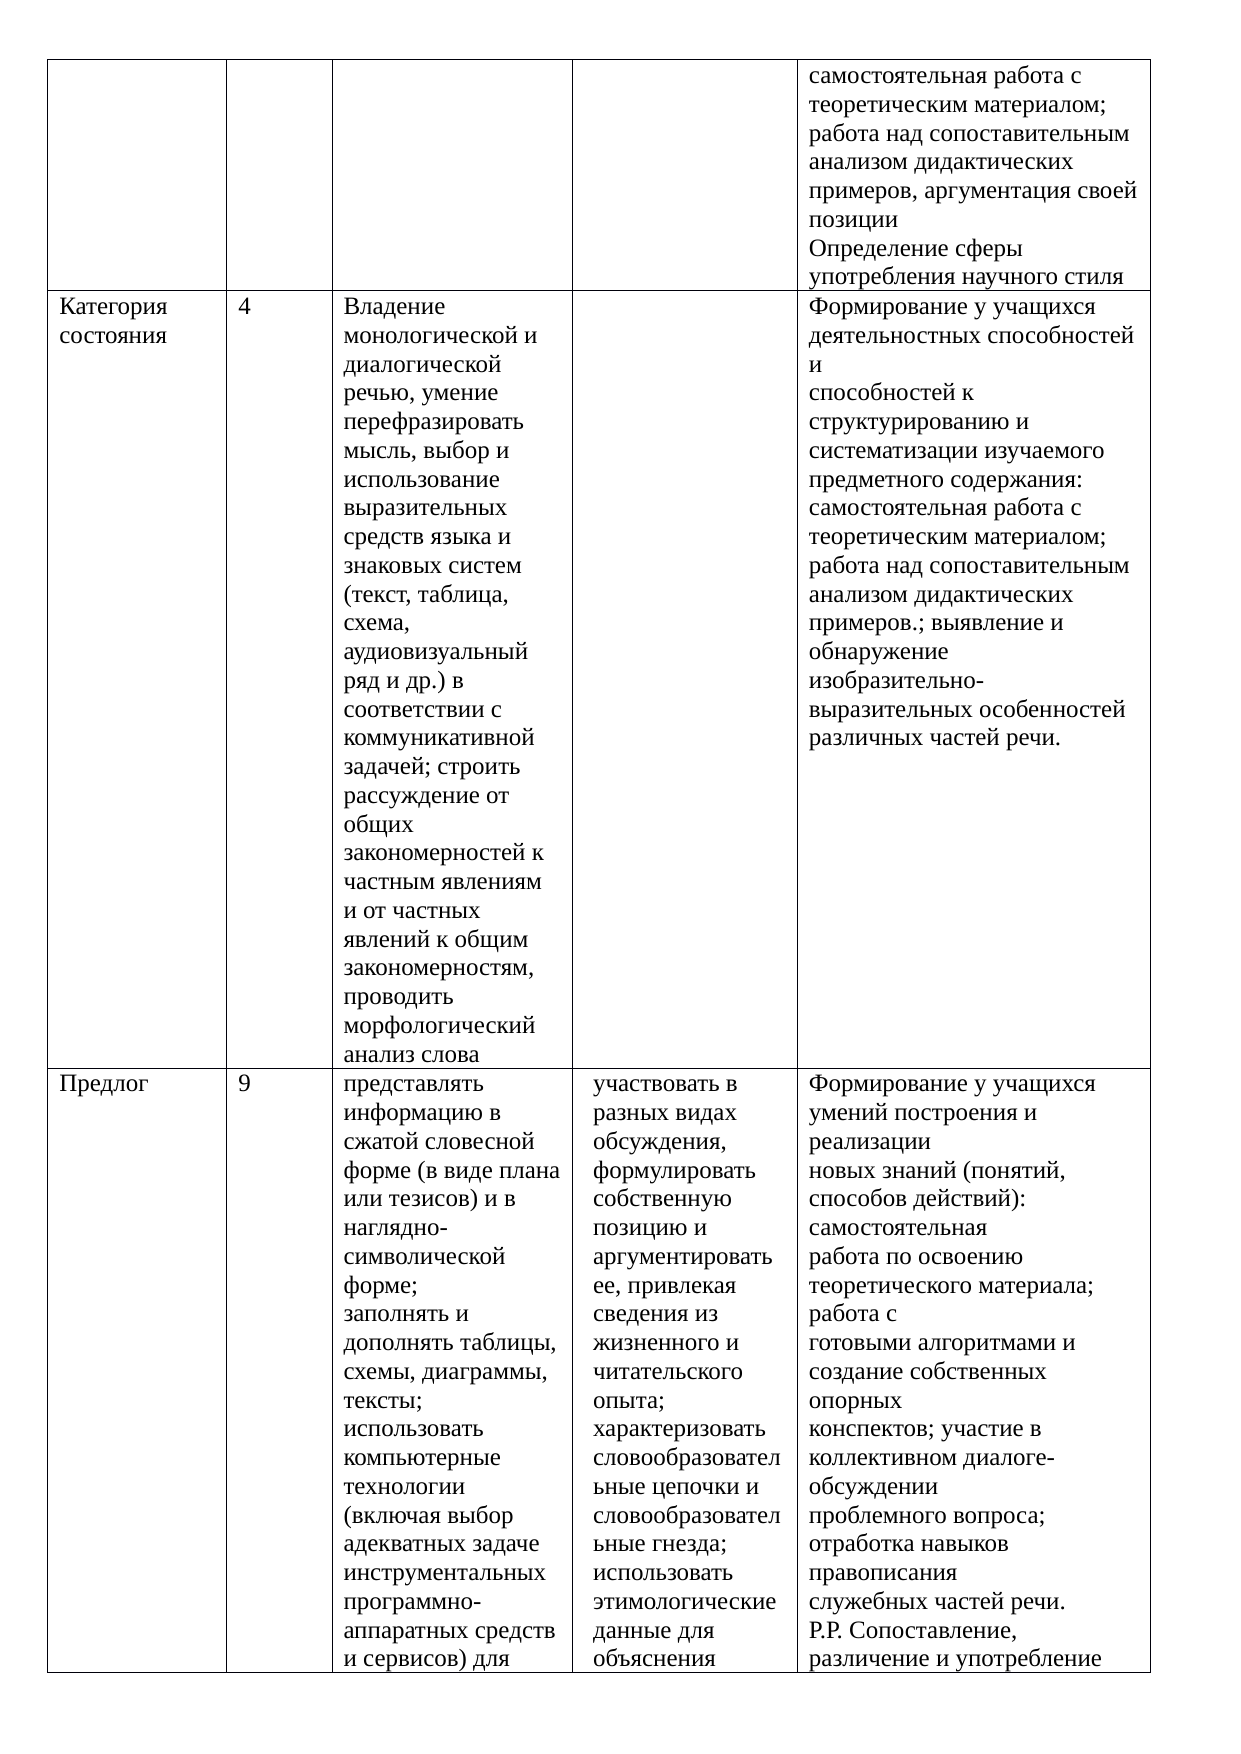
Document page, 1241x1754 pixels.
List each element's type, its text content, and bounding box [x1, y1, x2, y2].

table_cell [227, 60, 332, 290]
table_cell [573, 291, 797, 1067]
table_cell участвовать в разных видах обсуждения, формулировать собственную позицию и аргументировать ее, привлекая сведения из жизненного и читательского опыта; характеризовать словообразовательные цепочки и словообразовательные гнезда; использовать этимологические данные для объяснения [573, 1069, 797, 1672]
table_cell Формирование у учащихся деятельностных способностей и способностей к структурированию и систематизации изучаемого предметного содержания: самостоятельная работа с теоретическим материалом; работа над сопоставительным анализом дидактических примеров.; выявление и обнаружение изобразительно-выразительных особенностей различных частей речи. [798, 291, 1150, 1067]
table_cell представлять информацию в сжатой словесной форме (в виде плана или тезисов) и в наглядно-символической форме; заполнять и дополнять таблицы, схемы, диаграммы, тексты; использовать компьютерные технологии (включая выбор адекватных задаче инструментальных программно-аппаратных средств и сервисов) для [333, 1069, 572, 1672]
table_cell Категория состояния [48, 291, 226, 1067]
table_cell [333, 60, 572, 290]
table_cell самостоятельная работа с теоретическим материалом; работа над сопоставительным анализом дидактических примеров, аргументация своей позиции Определение сферы употребления научного стиля [798, 60, 1150, 290]
table_cell 9 [227, 1069, 332, 1672]
table_cell 4 [227, 291, 332, 1067]
table_cell [48, 60, 226, 290]
table_cell Предлог [48, 1069, 226, 1672]
table_cell Формирование у учащихся умений построения и реализации новых знаний (понятий, способов действий): самостоятельная работа по освоению теоретического материала; работа с готовыми алгоритмами и создание собственных опорных конспектов; участие в коллективном диалоге-обсуждении проблемного вопроса; отработка навыков правописания служебных частей речи. Р.Р. Сопоставление, различение и употребление [798, 1069, 1150, 1672]
table_cell Владение монологической и диалогической речью, умение перефразировать мысль, выбор и использование выразительных средств языка и знаковых систем (текст, таблица, схема, аудиовизуальный ряд и др.) в соответствии с коммуникативной задачей; строить рассуждение от общих закономерностей к частным явлениям и от частных явлений к общим закономерностям, проводить морфологический анализ слова [333, 291, 572, 1067]
table_cell [573, 60, 797, 290]
